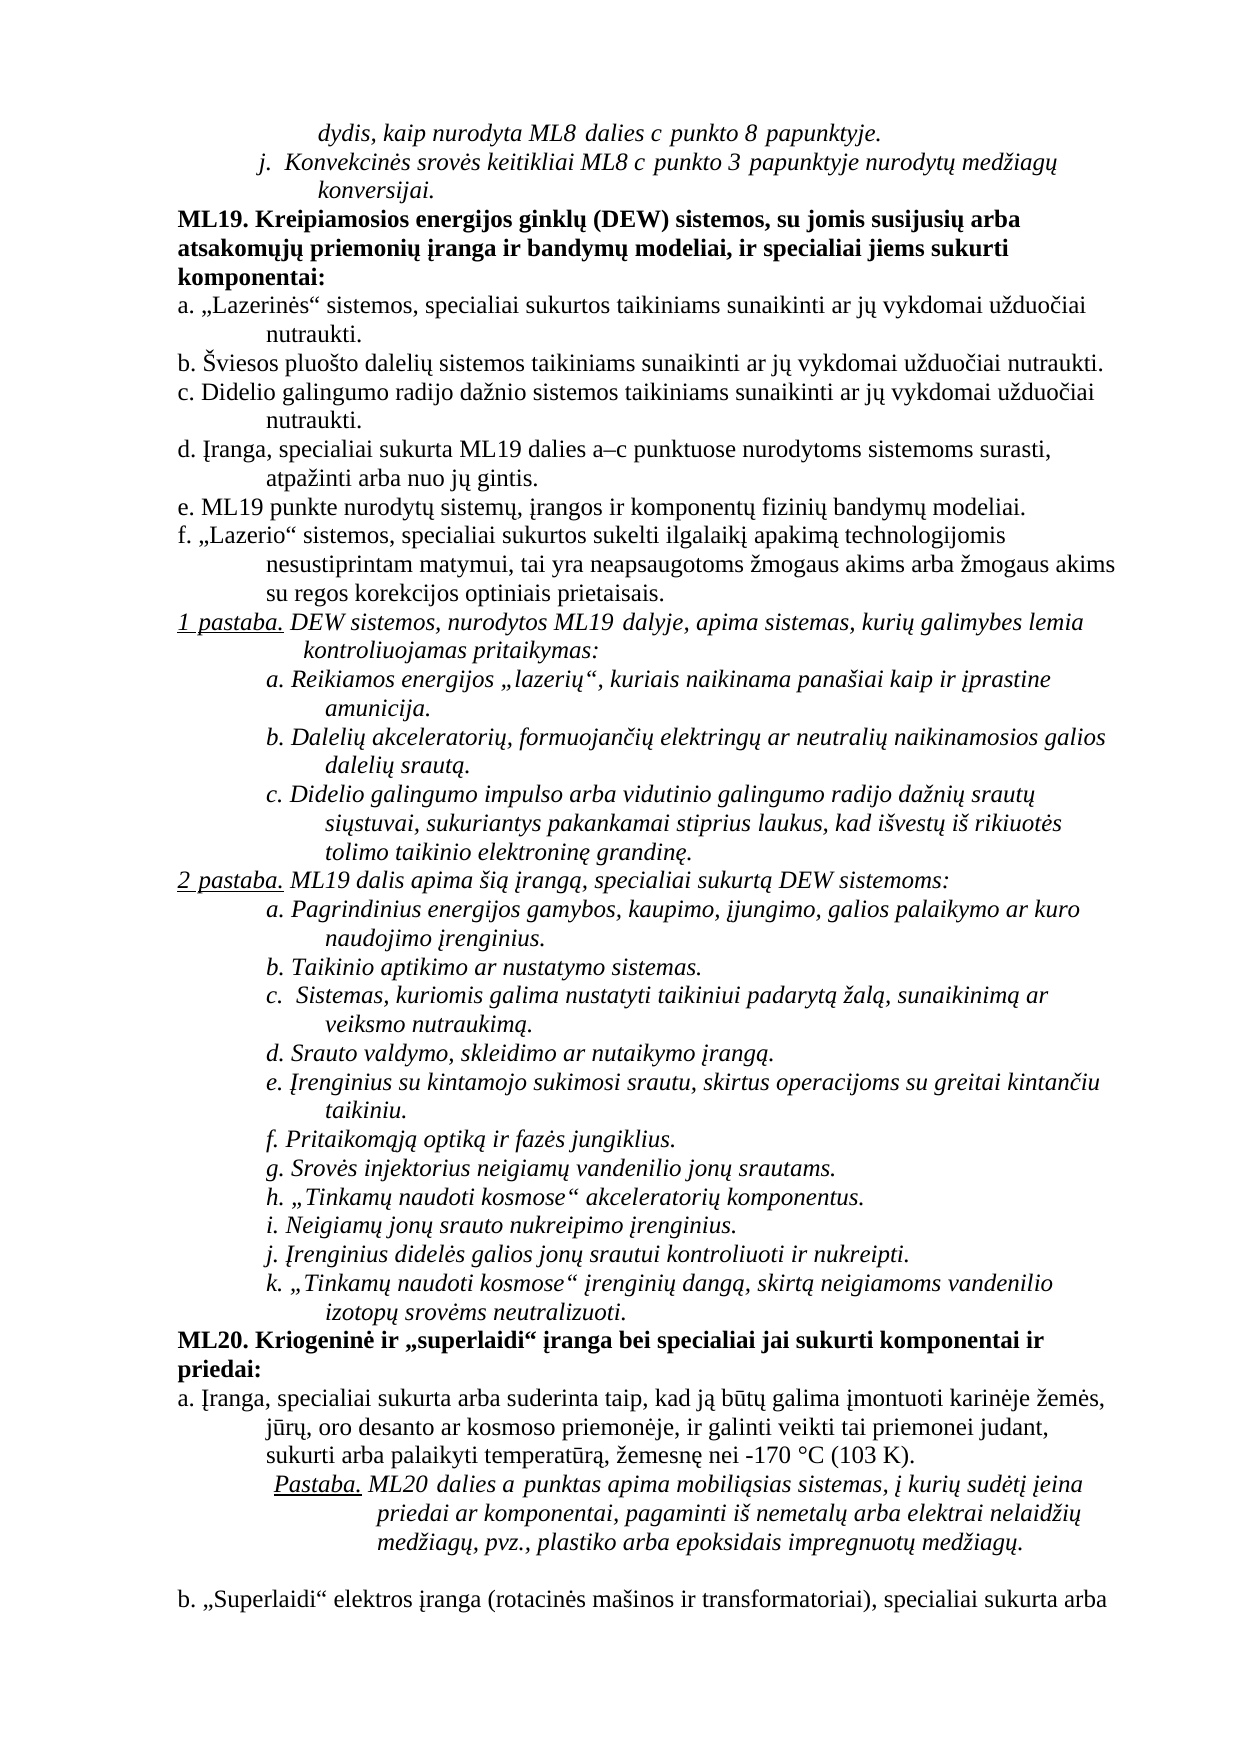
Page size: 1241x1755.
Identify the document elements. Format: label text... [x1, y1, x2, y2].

text b. Šviesos pluošto dalelių sistemos taikiniams sunaikinti ar jų vykdomai užduočiai nutraukti. [177, 348, 1122, 377]
text b. Taikinio aptikimo ar nustatymo sistemas. [266, 952, 1122, 981]
text k. „Tinkamų naudoti kosmose“ įrenginių dangą, skirtą neigiamoms vandenilio izotopų srovėms neutralizuoti. [266, 1268, 1122, 1326]
text Pastaba. ML20 dalies a punktas apima mobiliąsias sistemas, į kurių sudėtį įeina priedai ar komponentai, pagaminti iš nemetalų arba elektrai nelaidžių medžiagų, pvz., plastiko arba epoksidais impregnuotų medžiagų. [273, 1469, 1122, 1556]
text c. Didelio galingumo radijo dažnio sistemos taikiniams sunaikinti ar jų vykdomai užduočiai nutraukti. [177, 377, 1122, 434]
text j. Konvekcinės srovės keitikliai ML8 c punkto 3 papunktyje nurodytų medžiagų konversijai. [259, 147, 1122, 204]
text 1 pastaba. DEW sistemos, nurodytos ML19 dalyje, apima sistemas, kurių galimybes lemia kontroliuojamas pritaikymas: [177, 607, 1122, 664]
text d. Srauto valdymo, skleidimo ar nutaikymo įrangą. [266, 1038, 1122, 1067]
text f. „Lazerio“ sistemos, specialiai sukurtos sukelti ilgalaikį apakimą technologijomis nesustiprintam matymui, tai yra neapsaugotoms žmogaus akims arba žmogaus akims su regos korekcijos optiniais prietaisais. [177, 521, 1122, 607]
text f. Pritaikomąją optiką ir fazės jungiklius. [266, 1124, 1122, 1153]
text dydis, kaip nurodyta ML8 dalies c punkto 8 papunktyje. [259, 118, 1122, 147]
text e. Įrenginius su kintamojo sukimosi srautu, skirtus operacijoms su greitai kintančiu taikiniu. [266, 1067, 1122, 1124]
text a. Pagrindinius energijos gamybos, kaupimo, įjungimo, galios palaikymo ar kuro naudojimo įrenginius. [266, 894, 1122, 952]
text j. Įrenginius didelės galios jonų srautui kontroliuoti ir nukreipti. [266, 1239, 1122, 1268]
text 2 pastaba. ML19 dalis apima šią įrangą, specialiai sukurtą DEW sistemoms: [177, 866, 1122, 894]
text i. Neigiamų jonų srauto nukreipimo įrenginius. [266, 1211, 1122, 1239]
text b. Dalelių akceleratorių, formuojančių elektringų ar neutralių naikinamosios galios dalelių srautą. [266, 722, 1122, 779]
text a. Įranga, specialiai sukurta arba suderinta taip, kad ją būtų galima įmontuoti karinėje žemės, jūrų, oro desanto ar kosmoso priemonėje, ir galinti veikti tai priemonei judant, sukurti arba palaikyti temperatūrą, žemesnę nei -170 °C (103 K). [177, 1383, 1122, 1469]
text g. Srovės injektorius neigiamų vandenilio jonų srautams. [266, 1153, 1122, 1182]
text a. „Lazerinės“ sistemos, specialiai sukurtos taikiniams sunaikinti ar jų vykdomai užduočiai nutraukti. [177, 291, 1122, 348]
text d. Įranga, specialiai sukurta ML19 dalies a–c punktuose nurodytoms sistemoms surasti, atpažinti arba nuo jų gintis. [177, 434, 1122, 492]
text h. „Tinkamų naudoti kosmose“ akceleratorių komponentus. [266, 1182, 1122, 1211]
text c. Didelio galingumo impulso arba vidutinio galingumo radijo dažnių srautų siųstuvai, sukuriantys pakankamai stiprius laukus, kad išvestų iš rikiuotės tolimo taikinio elektroninę grandinę. [266, 779, 1122, 866]
text ML20. Kriogeninė ir „superlaidi“ įranga bei specialiai jai sukurti komponentai ir priedai: [177, 1326, 1122, 1383]
text b. „Superlaidi“ elektros įranga (rotacinės mašinos ir transformatoriai), specialiai sukurta arba [177, 1584, 1122, 1613]
text a. Reikiamos energijos „lazerių“, kuriais naikinama panašiai kaip ir įprastine amunicija. [266, 664, 1122, 722]
text ML19. Kreipiamosios energijos ginklų (DEW) sistemos, su jomis susijusių arba atsakomųjų priemonių įranga ir bandymų modeliai, ir specialiai jiems sukurti komponentai: [177, 204, 1122, 291]
text c. Sistemas, kuriomis galima nustatyti taikiniui padarytą žalą, sunaikinimą ar veiksmo nutraukimą. [266, 981, 1122, 1038]
text e. ML19 punkte nurodytų sistemų, įrangos ir komponentų fizinių bandymų modeliai. [177, 492, 1122, 521]
